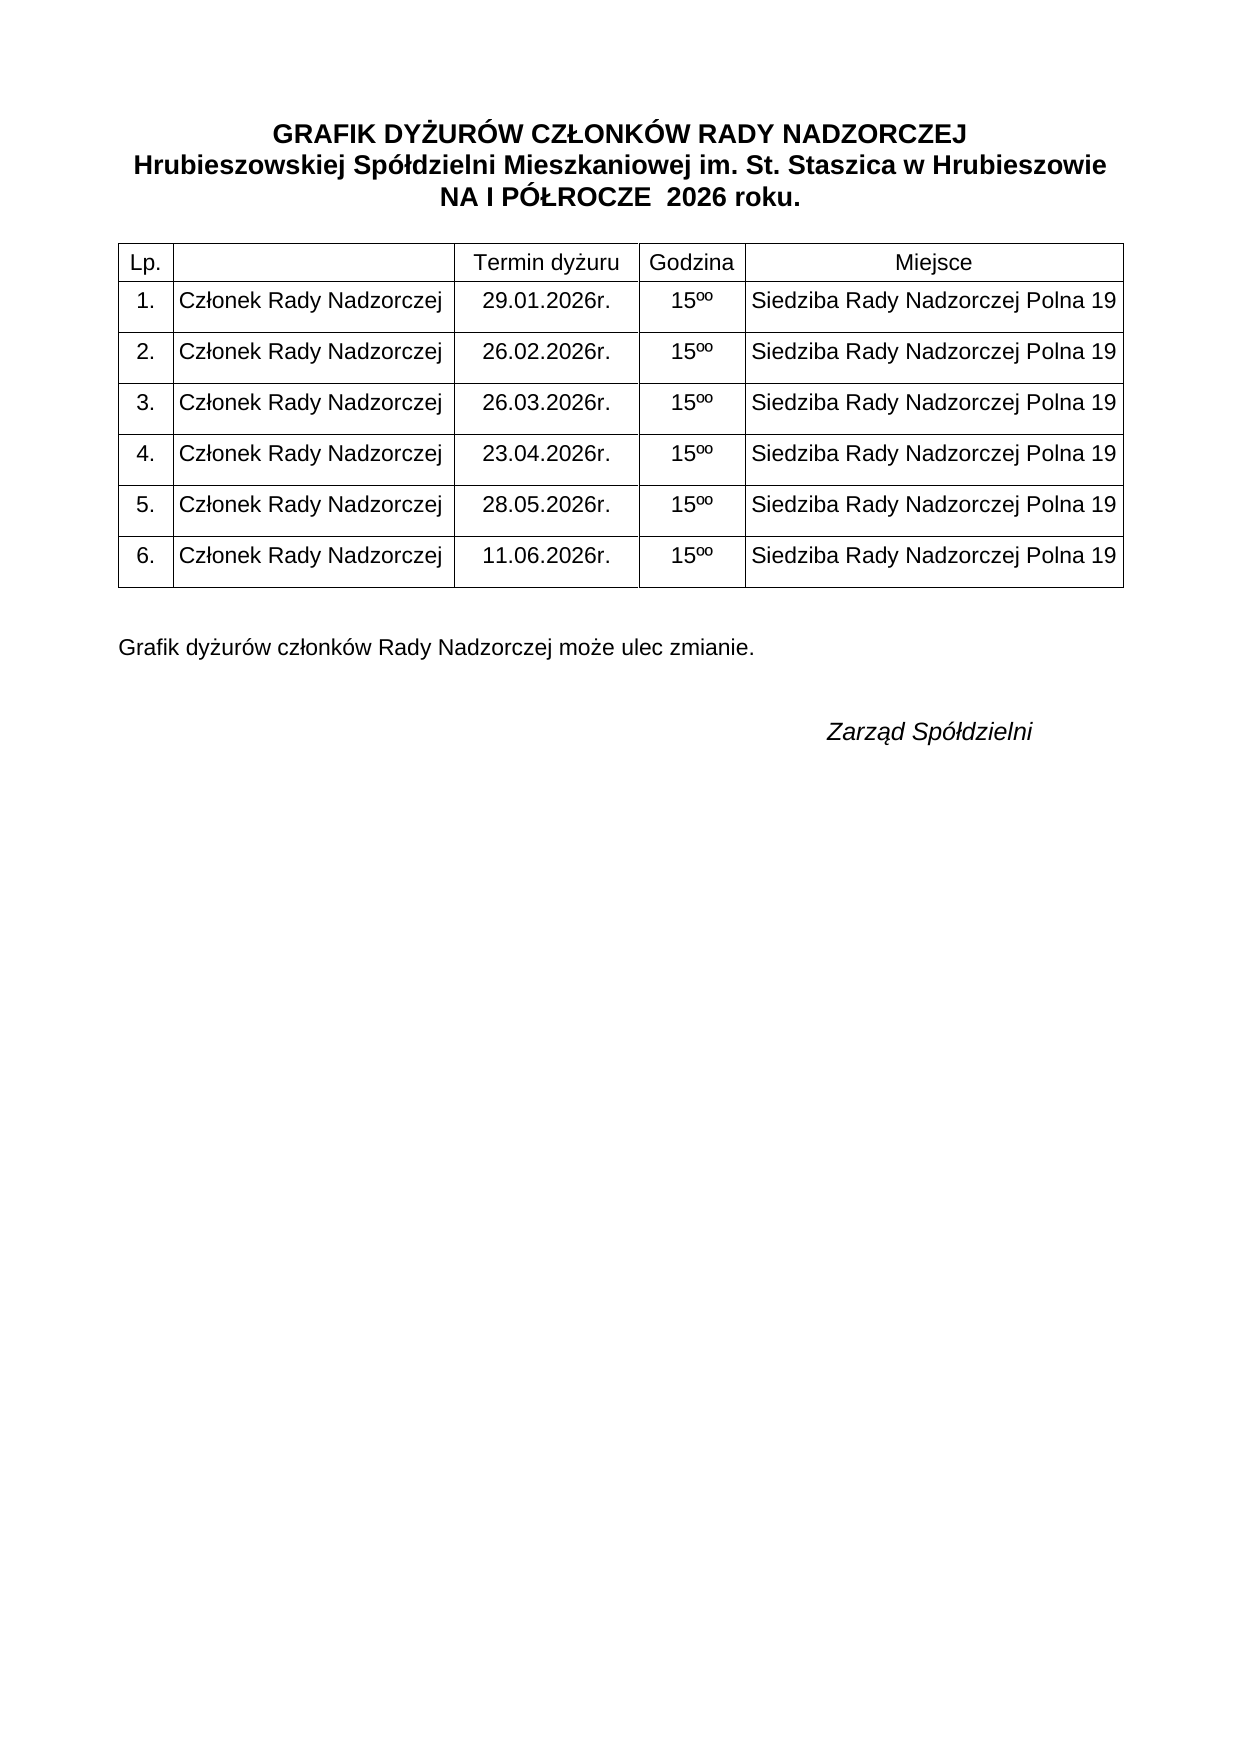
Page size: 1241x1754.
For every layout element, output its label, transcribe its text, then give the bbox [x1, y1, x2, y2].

table_cell 26.02.2026r. [455, 333, 638, 383]
table_cell 2. [119, 333, 173, 383]
table_cell 23.04.2026r. [455, 435, 638, 485]
table_cell Siedziba Rady Nadzorczej Polna 19 [746, 537, 1123, 587]
text Grafik dyżurów członków Rady Nadzorczej może ulec zmianie. [118, 634, 1122, 661]
table_cell Członek Rady Nadzorczej [174, 435, 454, 485]
table_header Lp. [119, 244, 173, 281]
table_header Miejsce [746, 244, 1123, 281]
table_cell 15ºº [640, 282, 745, 332]
table_cell 4. [119, 435, 173, 485]
table_cell 15ºº [640, 333, 745, 383]
table_cell 15ºº [640, 435, 745, 485]
table_cell Siedziba Rady Nadzorczej Polna 19 [746, 384, 1123, 434]
table_header Godzina [640, 244, 745, 281]
table_cell 5. [119, 486, 173, 536]
table_cell Siedziba Rady Nadzorczej Polna 19 [746, 435, 1123, 485]
table_cell 15ºº [640, 384, 745, 434]
table_cell Siedziba Rady Nadzorczej Polna 19 [746, 486, 1123, 536]
table_cell Siedziba Rady Nadzorczej Polna 19 [746, 282, 1123, 332]
text GRAFIK DYŻURÓW CZŁONKÓW RADY NADZORCZEJ [118, 118, 1122, 149]
table_cell 1. [119, 282, 173, 332]
table_cell 15ºº [640, 486, 745, 536]
text NA I PÓŁROCZE 2026 roku. [118, 181, 1122, 212]
text Zarząd Spółdzielni [118, 674, 1122, 746]
table_cell Siedziba Rady Nadzorczej Polna 19 [746, 333, 1123, 383]
table_cell 6. [119, 537, 173, 587]
text Hrubieszowskiej Spółdzielni Mieszkaniowej im. St. Staszica w Hrubieszowie [118, 149, 1122, 181]
table_cell 26.03.2026r. [455, 384, 638, 434]
table_cell 11.06.2026r. [455, 537, 638, 587]
table_header Termin dyżuru [455, 244, 638, 281]
table_cell 29.01.2026r. [455, 282, 638, 332]
table_cell 28.05.2026r. [455, 486, 638, 536]
table_cell 15ºº [640, 537, 745, 587]
table_cell Członek Rady Nadzorczej [174, 282, 454, 332]
table_cell Członek Rady Nadzorczej [174, 486, 454, 536]
table_header [174, 244, 454, 281]
table_cell 3. [119, 384, 173, 434]
table_cell Członek Rady Nadzorczej [174, 333, 454, 383]
table_cell Członek Rady Nadzorczej [174, 384, 454, 434]
table_cell Członek Rady Nadzorczej [174, 537, 454, 587]
